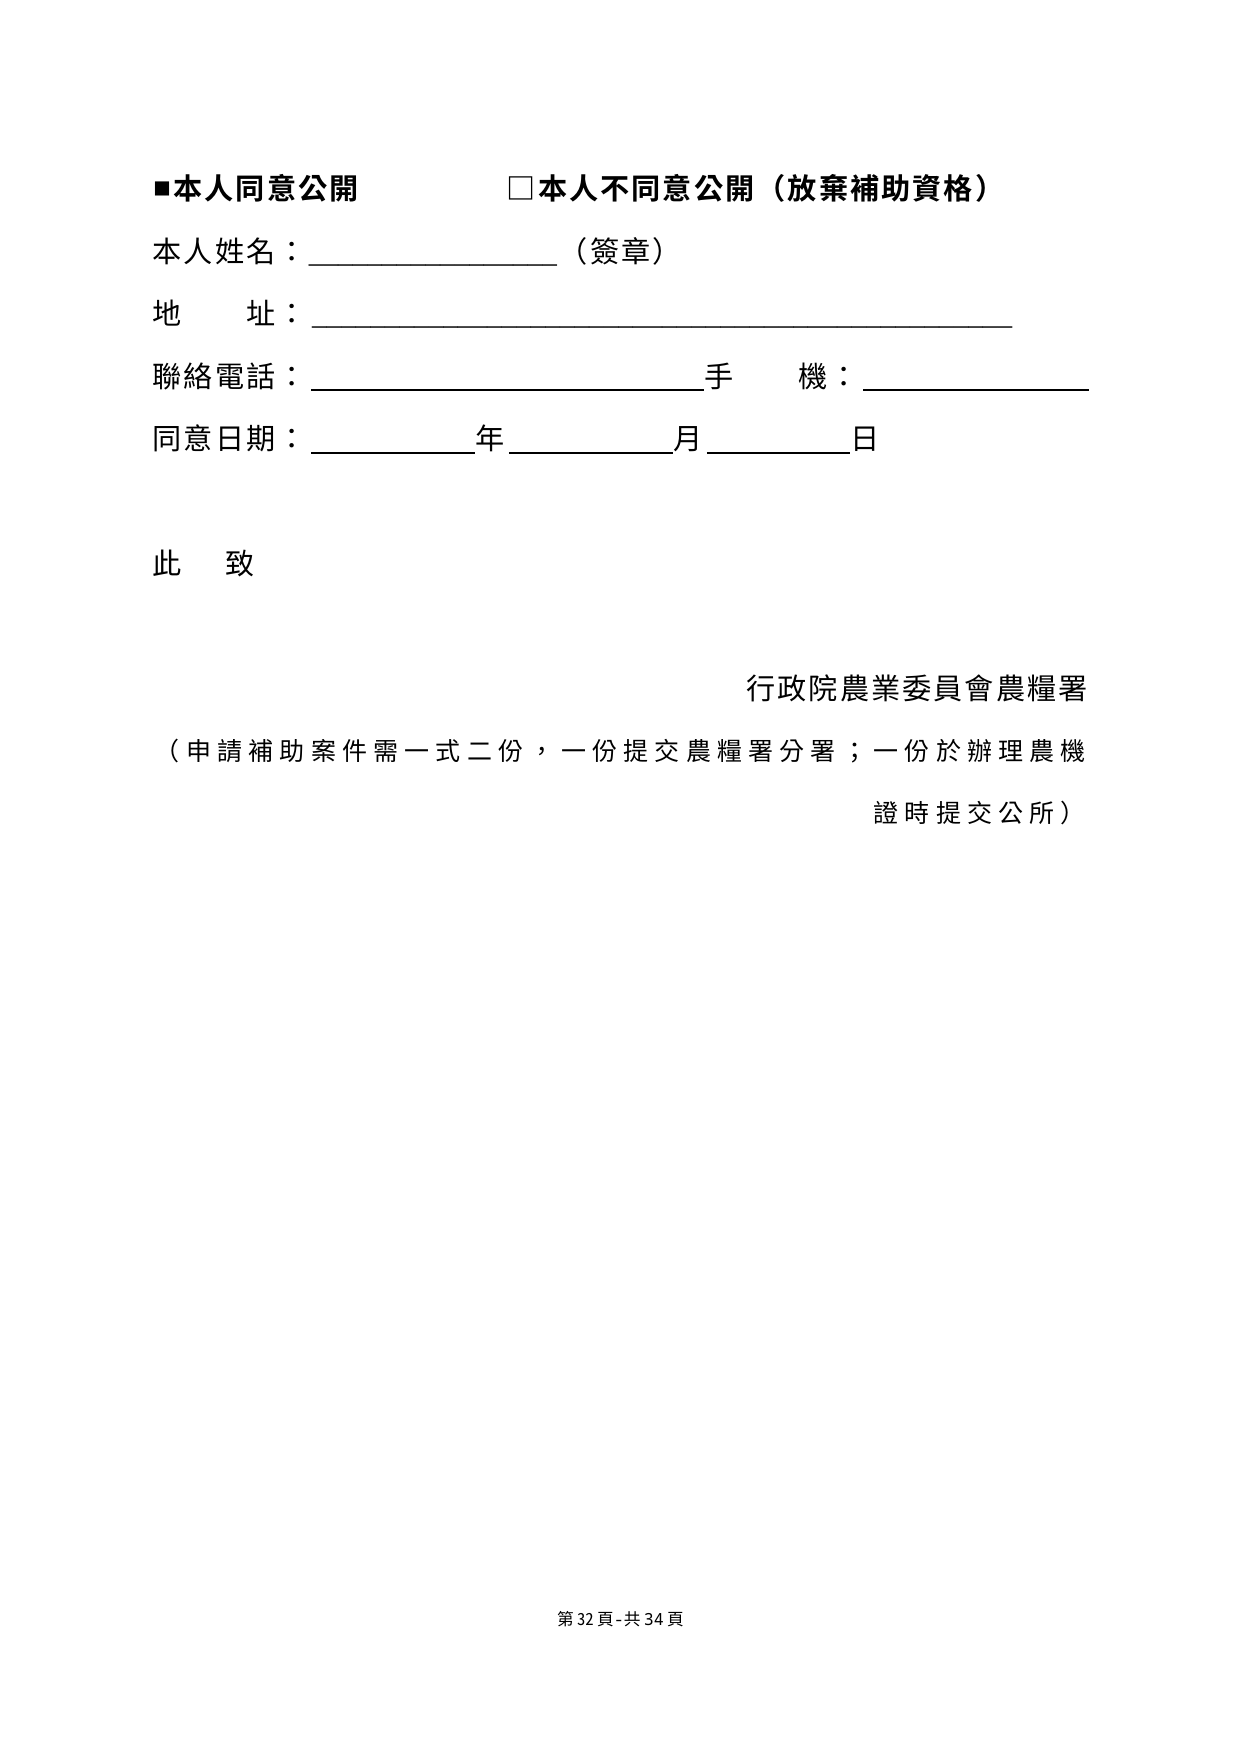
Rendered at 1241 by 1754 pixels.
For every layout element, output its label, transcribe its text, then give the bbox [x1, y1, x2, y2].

text 行政院農業委員會農糧署 [151, 645, 1089, 708]
text 此 致 [151, 520, 1089, 583]
text 聯絡電話： 手 機： [151, 333, 1089, 395]
text （申請補助案件需一式二份，一份提交農糧署分署；一份於辦理農機證時提交公所） [151, 708, 1089, 833]
text 本人姓名：_________________（簽章） [151, 208, 1089, 270]
text 同意日期： 年 月 日 [151, 395, 1089, 458]
text 地 址：________________________________________________ [151, 270, 1089, 333]
text ■本人同意公開 □本人不同意公開（放棄補助資格） [151, 145, 1089, 208]
